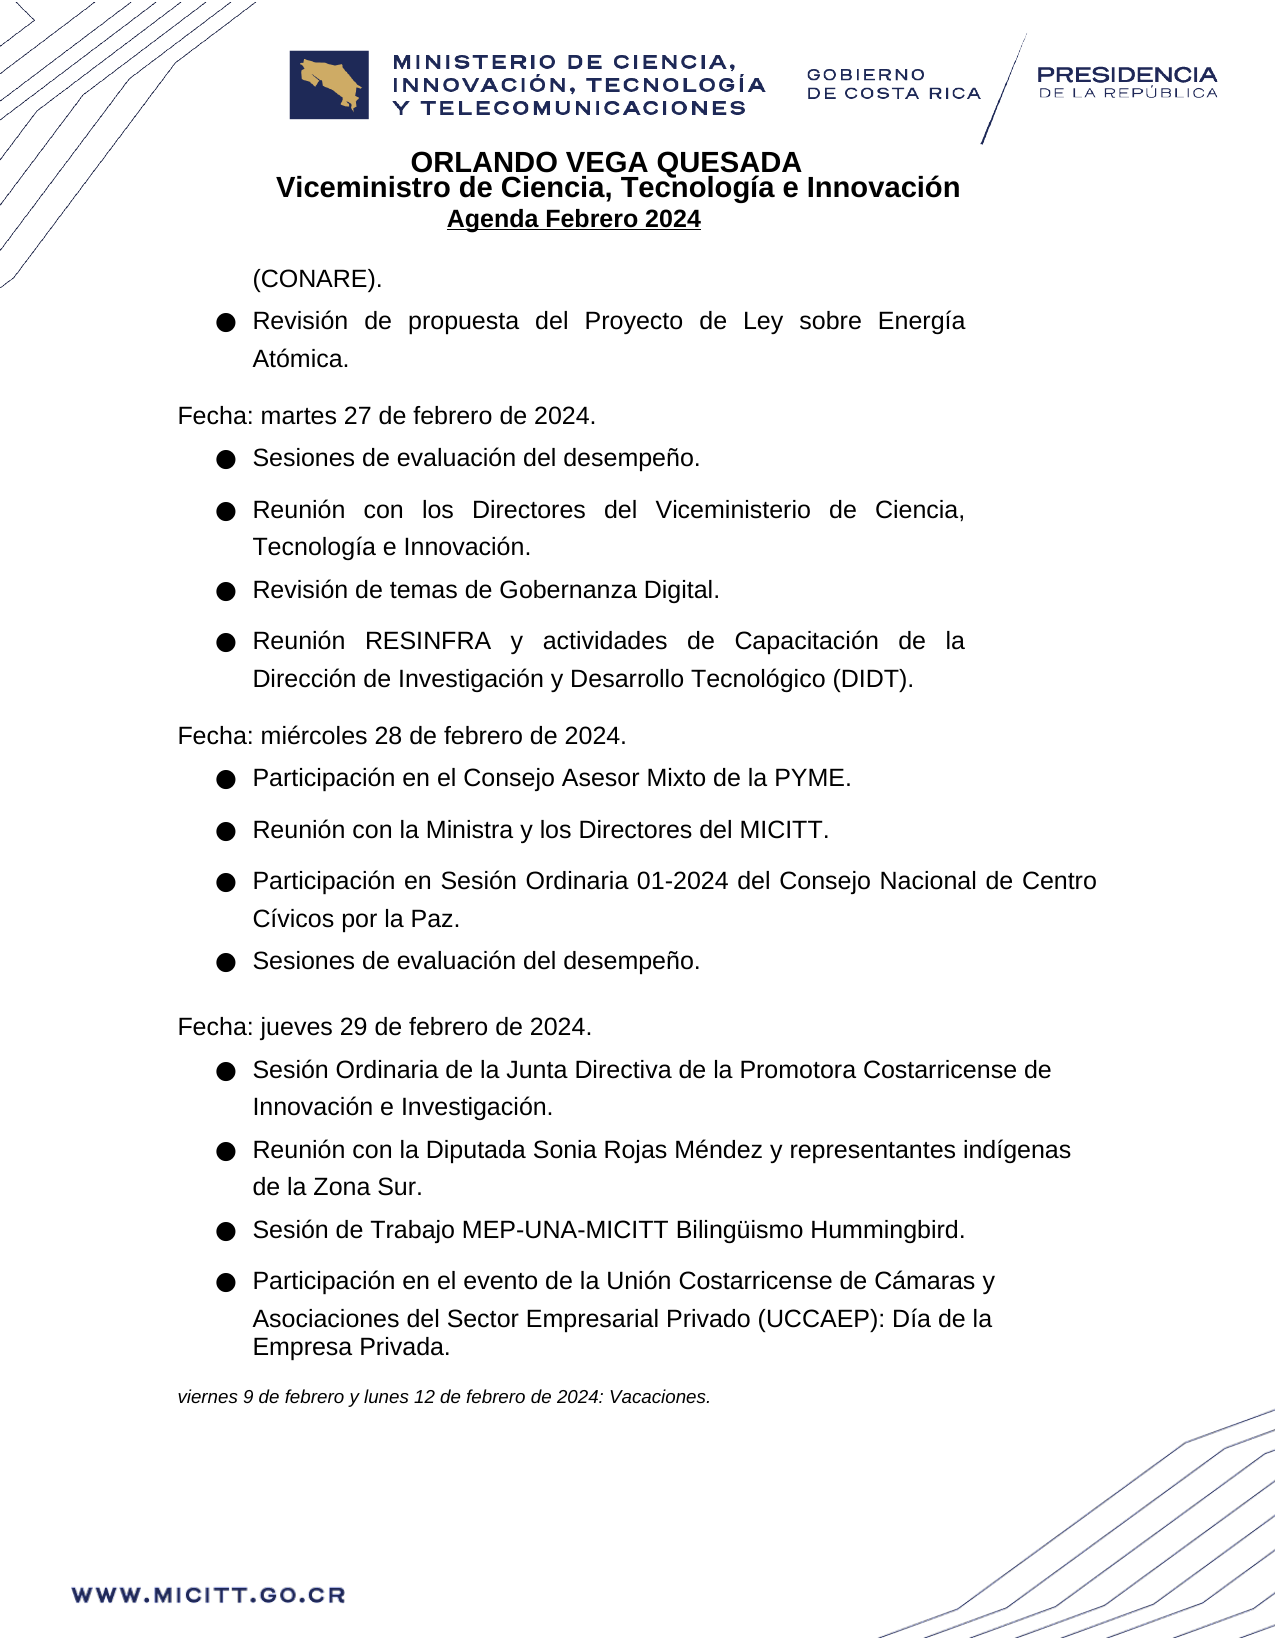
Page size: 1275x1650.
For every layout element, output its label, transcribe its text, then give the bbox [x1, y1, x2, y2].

text Fecha: martes 27 de febrero de 2024. [177, 401, 1098, 430]
list Participación en el evento de la Unión Costarricense de Cámaras y Asociaciones del Sector Empresarial Privado (UCCAEP): Día de la Empresa Privada. [215, 1252, 1098, 1361]
text Fecha: jueves 29 de febrero de 2024. [177, 1012, 1098, 1041]
list Sesión de Trabajo MEP-UNA-MICITT Bilingüismo Hummingbird. [215, 1201, 1098, 1252]
list Sesión Ordinaria de la Junta Directiva de la Promotora Costarricense de Innovación e Investigación. [215, 1041, 1098, 1121]
list (CONARE). [215, 263, 966, 292]
list Participación en Sesión Ordinaria 01-2024 del Consejo Nacional de Centro Cívicos por la Paz. [215, 852, 1098, 932]
list Sesiones de evaluación del desempeño. [215, 430, 966, 481]
text viernes 9 de febrero y lunes 12 de febrero de 2024: Vacaciones. [177, 1386, 1098, 1407]
list Sesiones de evaluación del desempeño. [215, 932, 1098, 983]
list Participación en el Consejo Asesor Mixto de la PYME. [215, 750, 1098, 801]
list Revisión de propuesta del Proyecto de Ley sobre Energía Atómica. [215, 292, 966, 372]
text Fecha: miércoles 28 de febrero de 2024. [177, 721, 1098, 750]
list Reunión con la Ministra y los Directores del MICITT. [215, 801, 1098, 852]
picture [0, 2, 1218, 288]
list Revisión de temas de Gobernanza Digital. [215, 561, 966, 612]
list Reunión RESINFRA y actividades de Capacitación de la Dirección de Investigación y Desarrollo Tecnológico (DIDT). [215, 612, 966, 692]
list Reunión con los Directores del Viceministerio de Ciencia, Tecnología e Innovación. [215, 481, 966, 561]
list Reunión con la Diputada Sonia Rojas Méndez y representantes indígenas de la Zona Sur. [215, 1121, 1098, 1201]
